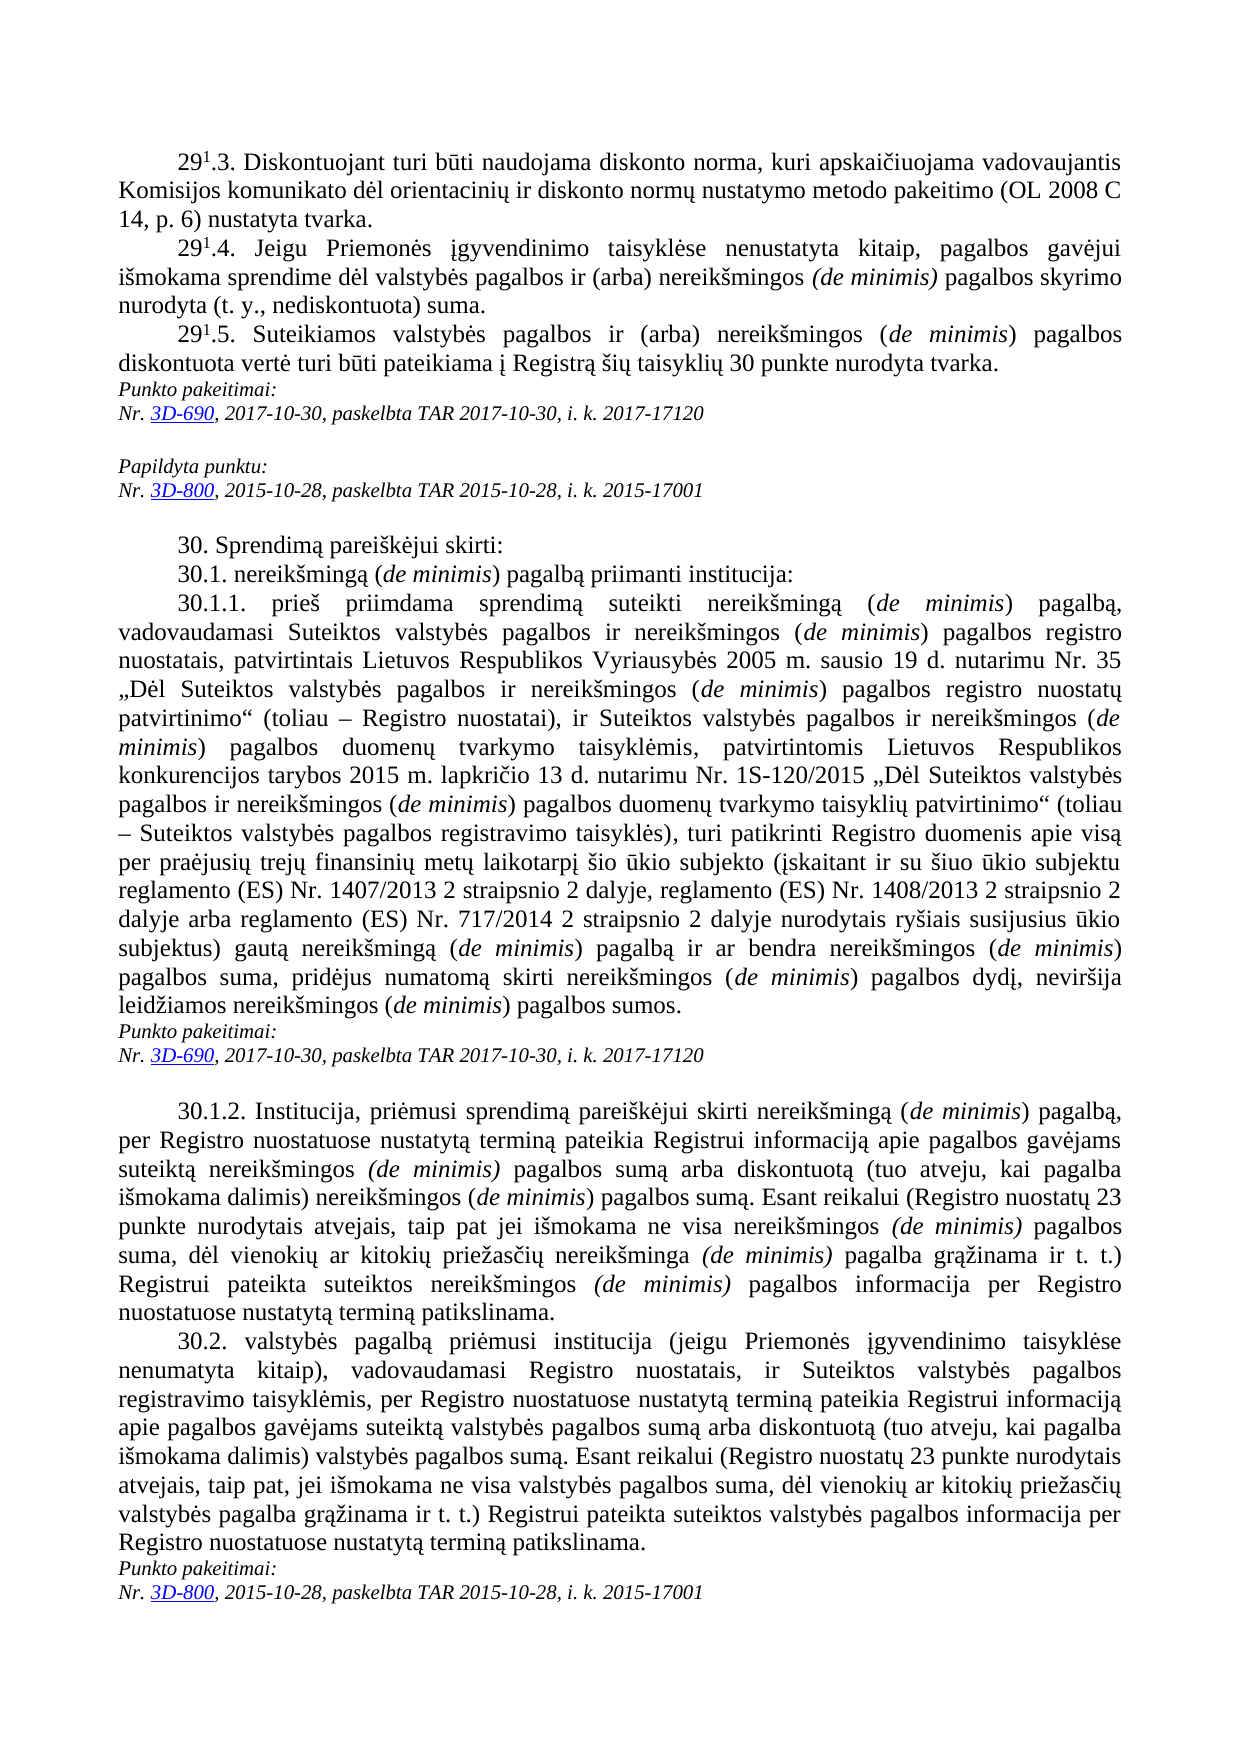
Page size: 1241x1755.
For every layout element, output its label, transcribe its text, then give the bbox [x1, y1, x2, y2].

text 30.1. nereikšmingą (de minimis) pagalbą priimanti institucija: [118, 559, 1122, 588]
text Nr. 3D-690, 2017-10-30, paskelbta TAR 2017-10-30, i. k. 2017-17120 [118, 1043, 1122, 1067]
text 30. Sprendimą pareiškėjui skirti: [118, 531, 1122, 559]
text 30.1.1. prieš priimdama sprendimą suteikti nereikšmingą (de minimis) pagalbą, vadovaudamasi Suteiktos valstybės pagalbos ir nereikšmingos (de minimis) pagalbos registro nuostatais, patvirtintais Lietuvos Respublikos Vyriausybės 2005 m. sausio 19 d. nutarimu Nr. 35 „Dėl Suteiktos valstybės pagalbos ir nereikšmingos (de minimis) pagalbos registro nuostatų patvirtinimo“ (toliau – Registro nuostatai), ir Suteiktos valstybės pagalbos ir nereikšmingos (de minimis) pagalbos duomenų tvarkymo taisyklėmis, patvirtintomis Lietuvos Respublikos konkurencijos tarybos 2015 m. lapkričio 13 d. nutarimu Nr. 1S-120/2015 „Dėl Suteiktos valstybės pagalbos ir nereikšmingos (de minimis) pagalbos duomenų tvarkymo taisyklių patvirtinimo“ (toliau – Suteiktos valstybės pagalbos registravimo taisyklės), turi patikrinti Registro duomenis apie visą per praėjusių trejų finansinių metų laikotarpį šio ūkio subjekto (įskaitant ir su šiuo ūkio subjektu reglamento (ES) Nr. 1407/2013 2 straipsnio 2 dalyje, reglamento (ES) Nr. 1408/2013 2 straipsnio 2 dalyje arba reglamento (ES) Nr. 717/2014 2 straipsnio 2 dalyje nurodytais ryšiais susijusius ūkio subjektus) gautą nereikšmingą (de minimis) pagalbą ir ar bendra nereikšmingos (de minimis) pagalbos suma, pridėjus numatomą skirti nereikšmingos (de minimis) pagalbos dydį, neviršija leidžiamos nereikšmingos (de minimis) pagalbos sumos. [118, 588, 1122, 1019]
text 291.5. Suteikiamos valstybės pagalbos ir (arba) nereikšmingos (de minimis) pagalbos diskontuota vertė turi būti pateikiama į Registrą šių taisyklių 30 punkte nurodyta tvarka. [118, 319, 1122, 377]
text Punkto pakeitimai: [118, 1019, 1122, 1043]
text Papildyta punktu: [118, 454, 1122, 478]
text 291.3. Diskontuojant turi būti naudojama diskonto norma, kuri apskaičiuojama vadovaujantis Komisijos komunikato dėl orientacinių ir diskonto normų nustatymo metodo pakeitimo (OL 2008 C 14, p. 6) nustatyta tvarka. [118, 147, 1122, 233]
text Punkto pakeitimai: [118, 1556, 1122, 1580]
text Nr. 3D-690, 2017-10-30, paskelbta TAR 2017-10-30, i. k. 2017-17120 [118, 401, 1122, 425]
text Nr. 3D-800, 2015-10-28, paskelbta TAR 2015-10-28, i. k. 2015-17001 [118, 1580, 1122, 1604]
text 30.2. valstybės pagalbą priėmusi institucija (jeigu Priemonės įgyvendinimo taisyklėse nenumatyta kitaip), vadovaudamasi Registro nuostatais, ir Suteiktos valstybės pagalbos registravimo taisyklėmis, per Registro nuostatuose nustatytą terminą pateikia Registrui informaciją apie pagalbos gavėjams suteiktą valstybės pagalbos sumą arba diskontuotą (tuo atveju, kai pagalba išmokama dalimis) valstybės pagalbos sumą. Esant reikalui (Registro nuostatų 23 punkte nurodytais atvejais, taip pat, jei išmokama ne visa valstybės pagalbos suma, dėl vienokių ar kitokių priežasčių valstybės pagalba grąžinama ir t. t.) Registrui pateikta suteiktos valstybės pagalbos informacija per Registro nuostatuose nustatytą terminą patikslinama. [118, 1326, 1122, 1556]
text 291.4. Jeigu Priemonės įgyvendinimo taisyklėse nenustatyta kitaip, pagalbos gavėjui išmokama sprendime dėl valstybės pagalbos ir (arba) nereikšmingos (de minimis) pagalbos skyrimo nurodyta (t. y., nediskontuota) suma. [118, 233, 1122, 319]
text Punkto pakeitimai: [118, 377, 1122, 401]
text 30.1.2. Institucija, priėmusi sprendimą pareiškėjui skirti nereikšmingą (de minimis) pagalbą, per Registro nuostatuose nustatytą terminą pateikia Registrui informaciją apie pagalbos gavėjams suteiktą nereikšmingos (de minimis) pagalbos sumą arba diskontuotą (tuo atveju, kai pagalba išmokama dalimis) nereikšmingos (de minimis) pagalbos sumą. Esant reikalui (Registro nuostatų 23 punkte nurodytais atvejais, taip pat jei išmokama ne visa nereikšmingos (de minimis) pagalbos suma, dėl vienokių ar kitokių priežasčių nereikšminga (de minimis) pagalba grąžinama ir t. t.) Registrui pateikta suteiktos nereikšmingos (de minimis) pagalbos informacija per Registro nuostatuose nustatytą terminą patikslinama. [118, 1096, 1122, 1326]
text Nr. 3D-800, 2015-10-28, paskelbta TAR 2015-10-28, i. k. 2015-17001 [118, 478, 1122, 502]
